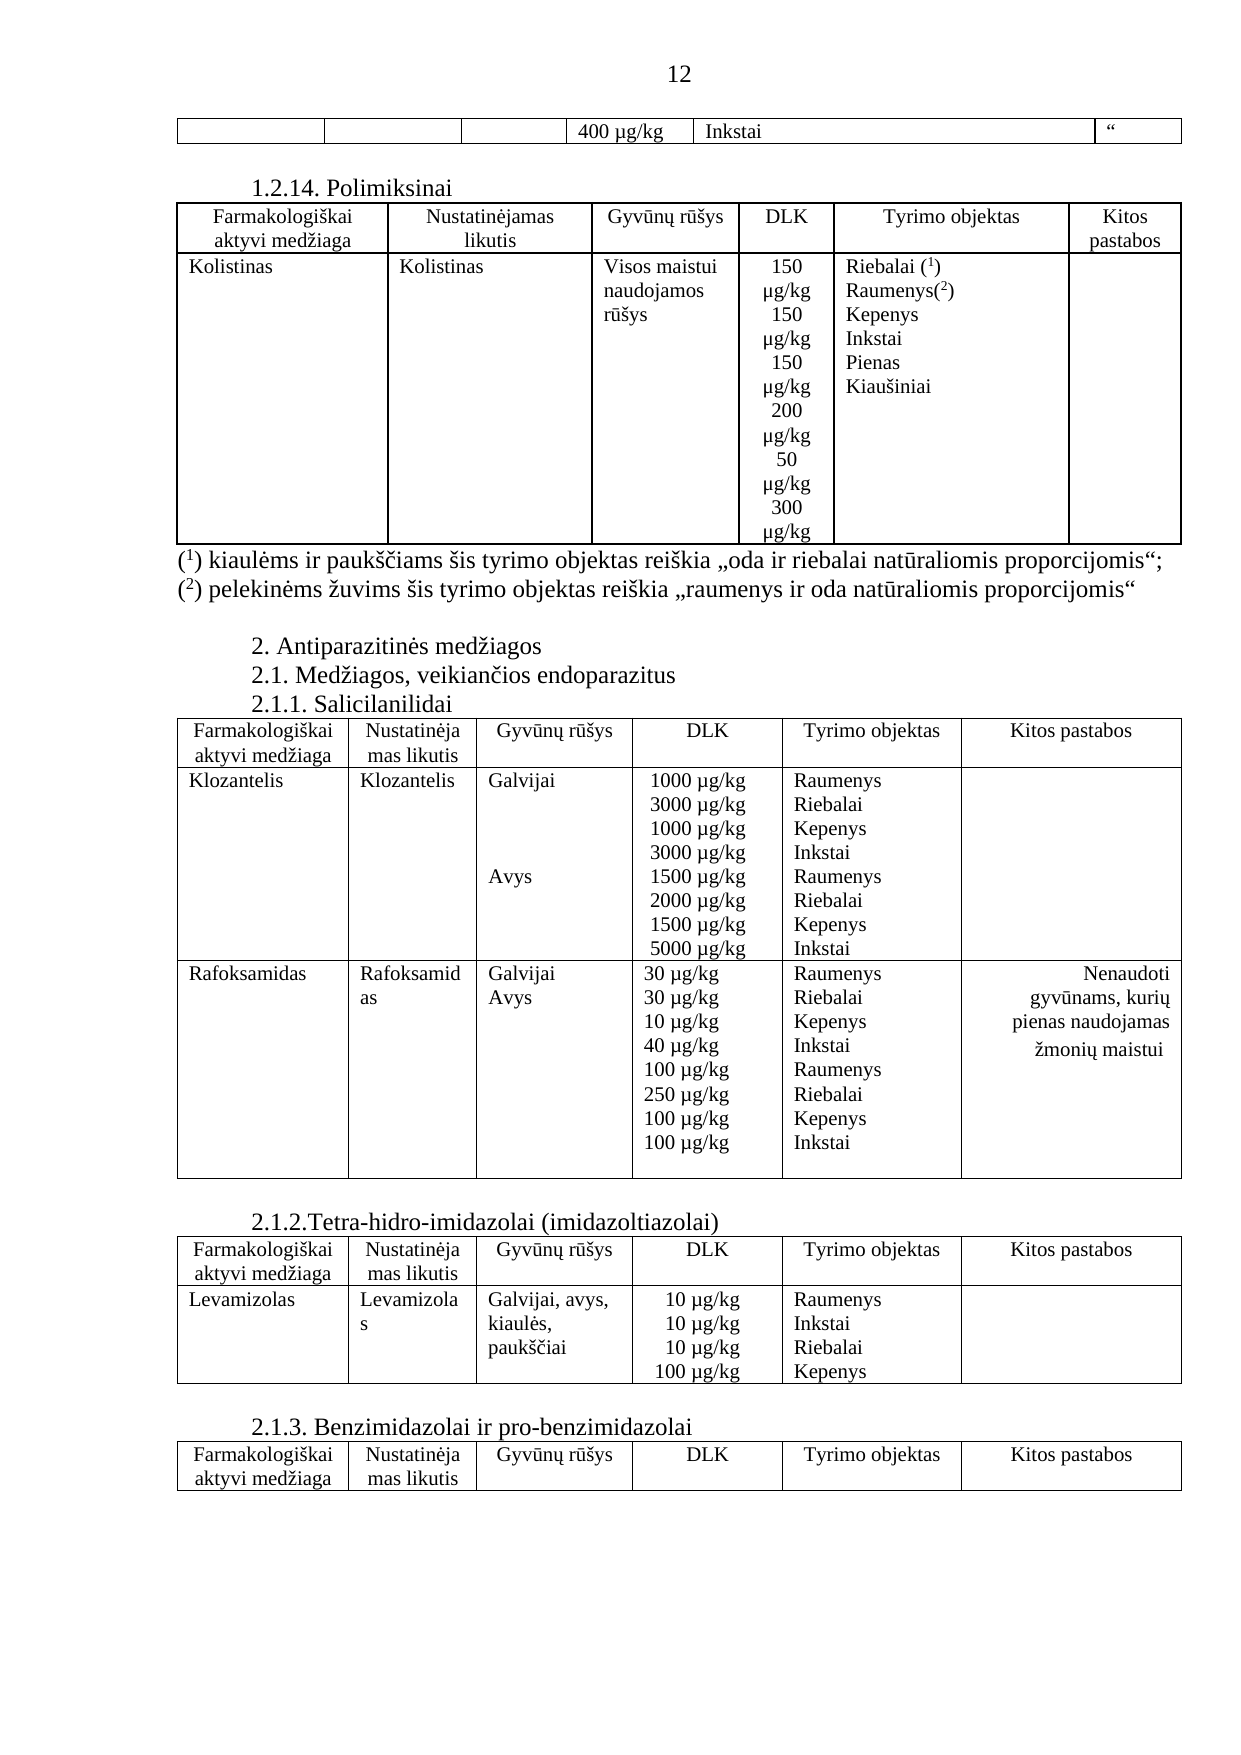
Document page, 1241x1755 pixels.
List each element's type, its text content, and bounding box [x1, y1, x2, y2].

table_header Tyrimo objektas [835, 204, 1068, 252]
table_cell 150 μg/kg 150 μg/kg 150 μg/kg 200 μg/kg 50 μg/kg 300 μg/kg [740, 254, 833, 543]
table_header Kitos pastabos [962, 719, 1181, 767]
table_cell 10 µg/kg 10 µg/kg 10 µg/kg 100 µg/kg [633, 1286, 782, 1383]
table_header DLK [740, 204, 833, 252]
table_header Gyvūnų rūšys [477, 1442, 632, 1490]
table_cell [178, 119, 324, 143]
table_cell Raumenys Inkstai Riebalai Kepenys [783, 1286, 961, 1383]
table_header Nustatinėjamas likutis [349, 1237, 476, 1285]
text 2.1.3. Benzimidazolai ir pro-benzimidazolai [177, 1412, 1181, 1441]
table_header Farmakologiškai aktyvi medžiaga [178, 719, 348, 767]
table_header Nustatinėjamas likutis [349, 719, 476, 767]
table_header Kitos pastabos [962, 1442, 1181, 1490]
table_cell Klozantelis [178, 768, 348, 960]
table_header Gyvūnų rūšys [477, 1237, 632, 1285]
table_cell 30 µg/kg 30 µg/kg 10 µg/kg 40 µg/kg 100 µg/kg 250 µg/kg 100 µg/kg 100 µg/kg [633, 961, 782, 1178]
table_cell Visos maistui naudojamos rūšys [593, 254, 738, 543]
table_header Tyrimo objektas [783, 719, 961, 767]
table_header Nustatinėjamas likutis [389, 204, 591, 252]
table_header Farmakologiškai aktyvi medžiaga [178, 204, 387, 252]
table_cell Klozantelis [349, 768, 476, 960]
table_cell 1000 µg/kg 3000 µg/kg 1000 µg/kg 3000 µg/kg 1500 µg/kg 2000 µg/kg 1500 µg/kg 5000 µg/kg [633, 768, 782, 960]
table_cell [462, 119, 566, 143]
table_cell [325, 119, 461, 143]
table_cell Galvijai Avys [477, 768, 632, 960]
table_cell Galvijai Avys [477, 961, 632, 1178]
table_cell Raumenys Riebalai Kepenys Inkstai Raumenys Riebalai Kepenys Inkstai [783, 768, 961, 960]
table_header DLK [633, 1442, 782, 1490]
table_cell Raumenys Riebalai Kepenys Inkstai Raumenys Riebalai Kepenys Inkstai [783, 961, 961, 1178]
table_header Gyvūnų rūšys [477, 719, 632, 767]
table_cell [962, 1286, 1181, 1383]
table_header Kitos pastabos [962, 1237, 1181, 1285]
table_cell “ [1096, 119, 1181, 143]
table_header DLK [633, 1237, 782, 1285]
table_cell [962, 768, 1181, 960]
table_cell Rafoksamidas [349, 961, 476, 1178]
table_cell Kolistinas [178, 254, 387, 543]
table_cell [1070, 254, 1180, 543]
table_cell Galvijai, avys, kiaulės, paukščiai [477, 1286, 632, 1383]
table_header Tyrimo objektas [783, 1442, 961, 1490]
table_cell Levamizolas [349, 1286, 476, 1383]
text 2. Antiparazitinės medžiagos [177, 631, 1181, 660]
table_header Farmakologiškai aktyvi medžiaga [178, 1237, 348, 1285]
table_cell Nenaudoti gyvūnams, kurių pienas naudojamas žmonių maistui [962, 961, 1181, 1178]
table_header Kitos pastabos [1070, 204, 1180, 252]
table_cell Levamizolas [178, 1286, 348, 1383]
table_cell Inkstai [694, 119, 1094, 143]
table_header Farmakologiškai aktyvi medžiaga [178, 1442, 348, 1490]
text 2.1.2.Tetra-hidro-imidazolai (imidazoltiazolai) [177, 1207, 1181, 1236]
text 1.2.14. Polimiksinai [177, 173, 1181, 202]
table_header DLK [633, 719, 782, 767]
text 2.1. Medžiagos, veikiančios endoparazitus [177, 660, 1181, 689]
table_header Nustatinėjamas likutis [349, 1442, 476, 1490]
text (2) pelekinėms žuvims šis tyrimo objektas reiškia „raumenys ir oda natūraliomis proporcijomis“ [177, 574, 1181, 602]
table_cell 400 µg/kg [567, 119, 693, 143]
table_header Tyrimo objektas [783, 1237, 961, 1285]
table_cell Kolistinas [389, 254, 591, 543]
table_header Gyvūnų rūšys [593, 204, 738, 252]
text (1) kiaulėms ir paukščiams šis tyrimo objektas reiškia „oda ir riebalai natūraliomis proporcijomis“; [177, 545, 1181, 574]
table_cell Rafoksamidas [178, 961, 348, 1178]
table_cell Riebalai (1) Raumenys(2) Kepenys Inkstai Pienas Kiaušiniai [835, 254, 1068, 543]
text 2.1.1. Salicilanilidai [177, 689, 1181, 717]
